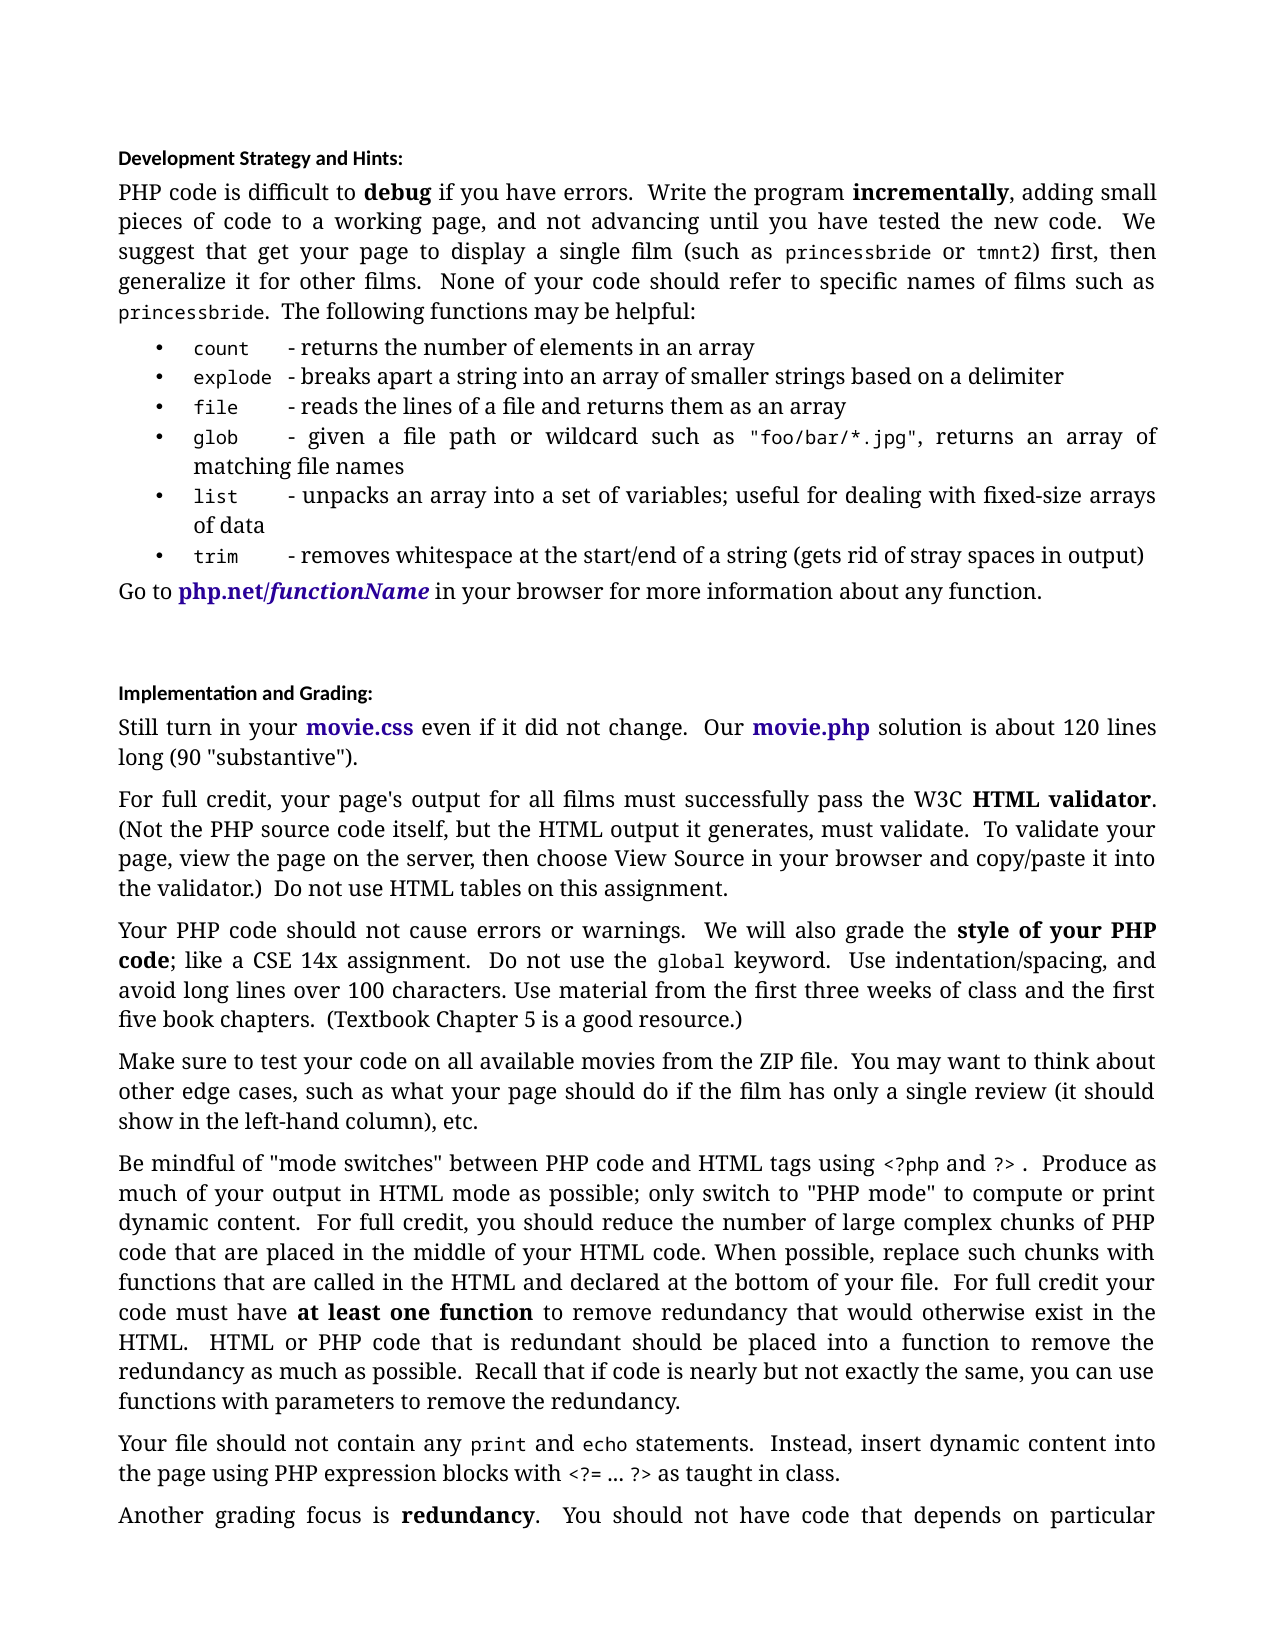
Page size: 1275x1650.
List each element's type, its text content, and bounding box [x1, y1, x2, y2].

list glob - given a file path or wildcard such as "foo/bar/*.jpg", returns an array of matching file names [156, 421, 1157, 481]
text Go to php.net/functionName in your browser for more information about any function. [118, 576, 1157, 606]
list count - returns the number of elements in an array [156, 332, 1157, 361]
list explode - breaks apart a string into an array of smaller strings based on a delimiter [156, 361, 1157, 391]
subtitle Implementation and Grading: [118, 681, 1157, 706]
text Still turn in your movie.css even if it did not change. Our movie.php solution is about 120 lines long (90 "substantive"). [118, 712, 1157, 772]
text Your file should not contain any print and echo statements. Instead, insert dynamic content into the page using PHP expression blocks with <?= ... ?> as taught in class. [118, 1428, 1157, 1487]
text PHP code is difficult to debug if you have errors. Write the program incrementally, adding small pieces of code to a working page, and not advancing until you have tested the new code. We suggest that get your page to display a single film (such as princessbride or tmnt2) first, then generalize it for other films. None of your code should refer to specific names of films such as princessbride. The following functions may be helpful: [118, 177, 1157, 326]
text Another grading focus is redundancy. You should not have code that depends on particular [118, 1499, 1157, 1529]
text For full credit, your page's output for all films must successfully pass the W3C HTML validator. (Not the PHP source code itself, but the HTML output it generates, must validate. To validate your page, view the page on the server, then choose View Source in your browser and copy/paste it into the validator.) Do not use HTML tables on this assignment. [118, 784, 1157, 903]
list list - unpacks an array into a set of variables; useful for dealing with fixed-size arrays of data [156, 481, 1157, 540]
list file - reads the lines of a file and returns them as an array [156, 391, 1157, 421]
text Make sure to test your code on all available movies from the ZIP file. You may want to think about other edge cases, such as what your page should do if the film has only a single review (it should show in the left-hand column), etc. [118, 1046, 1157, 1136]
text Your PHP code should not cause errors or warnings. We will also grade the style of your PHP code; like a CSE 14x assignment. Do not use the global keyword. Use indentation/spacing, and avoid long lines over 100 characters. Use material from the first three weeks of class and the first five book chapters. (Textbook Chapter 5 is a good resource.) [118, 915, 1157, 1034]
subtitle Development Strategy and Hints: [118, 145, 1157, 171]
list trim - removes whitespace at the start/end of a string (gets rid of stray spaces in output) [156, 540, 1157, 570]
text Be mindful of "mode switches" between PHP code and HTML tags using <?php and ?> . Produce as much of your output in HTML mode as possible; only switch to "PHP mode" to compute or print dynamic content. For full credit, you should reduce the number of large complex chunks of PHP code that are placed in the middle of your HTML code. When possible, replace such chunks with functions that are called in the HTML and declared at the bottom of your file. For full credit your code must have at least one function to remove redundancy that would otherwise exist in the HTML. HTML or PHP code that is redundant should be placed into a function to remove the redundancy as much as possible. Recall that if code is nearly but not exactly the same, you can use functions with parameters to remove the redundancy. [118, 1148, 1157, 1416]
